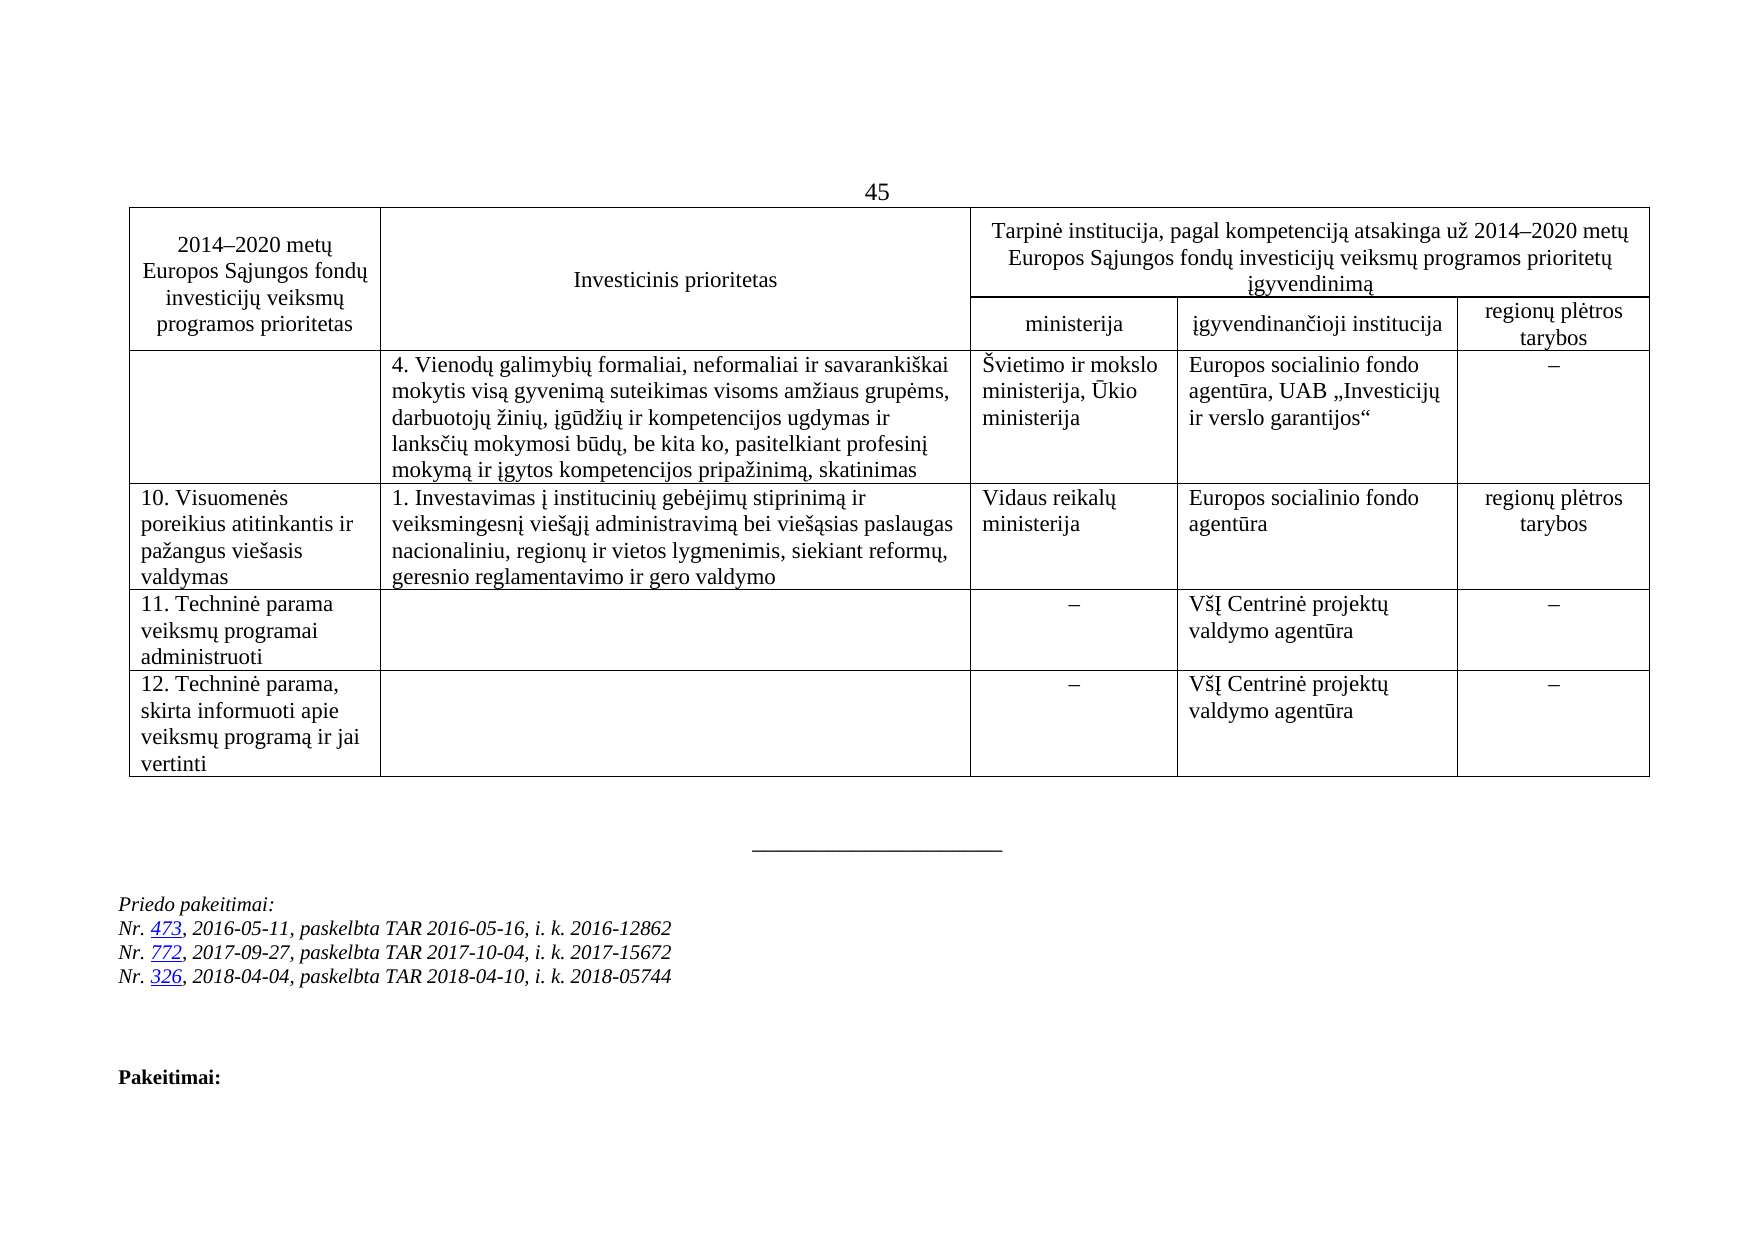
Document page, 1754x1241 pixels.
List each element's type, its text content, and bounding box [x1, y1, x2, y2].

table_cell Švietimo ir mokslo ministerija, Ūkio ministerija [971, 351, 1177, 483]
table_cell 11. Techninė parama veiksmų programai administruoti [130, 590, 380, 669]
table_cell 4. Vienodų galimybių formaliai, neformaliai ir savarankiškai mokytis visą gyvenimą suteikimas visoms amžiaus grupėms, darbuotojų žinių, įgūdžių ir kompetencijos ugdymas ir lanksčių mokymosi būdų, be kita ko, pasitelkiant profesinį mokymą ir įgytos kompetencijos pripažinimą, skatinimas [381, 351, 970, 483]
table_cell – [1458, 351, 1649, 483]
table_cell regionų plėtros tarybos [1458, 484, 1649, 589]
table_cell Vidaus reikalų ministerija [971, 484, 1177, 589]
table_cell 10. Visuomenės poreikius atitinkantis ir pažangus viešasis valdymas [130, 484, 380, 589]
table_cell ministerija [971, 298, 1177, 350]
text Nr. 326, 2018-04-04, paskelbta TAR 2018-04-10, i. k. 2018-05744 [118, 964, 1636, 988]
table_header Investicinis prioritetas [381, 208, 970, 350]
table_cell [381, 590, 970, 669]
table_cell VšĮ Centrinė projektų valdymo agentūra [1178, 590, 1457, 669]
table_cell [381, 671, 970, 776]
text Nr. 473, 2016-05-11, paskelbta TAR 2016-05-16, i. k. 2016-12862 [118, 916, 1636, 940]
table_cell Europos socialinio fondo agentūra [1178, 484, 1457, 589]
table_header 2014–2020 metų Europos Sąjungos fondų investicijų veiksmų programos prioritetas [130, 208, 380, 350]
text Pakeitimai: [118, 1065, 1636, 1089]
text Priedo pakeitimai: [118, 892, 1636, 916]
table_cell 12. Techninė parama, skirta informuoti apie veiksmų programą ir jai vertinti [130, 671, 380, 776]
table_cell – [971, 590, 1177, 669]
table_cell – [1458, 671, 1649, 776]
table_cell Europos socialinio fondo agentūra, UAB „Investicijų ir verslo garantijos“ [1178, 351, 1457, 483]
table_cell 1. Investavimas į institucinių gebėjimų stiprinimą ir veiksmingesnį viešąjį administravimą bei viešąsias paslaugas nacionaliniu, regionų ir vietos lygmenimis, siekiant reformų, geresnio reglamentavimo ir gero valdymo [381, 484, 970, 589]
text Nr. 772, 2017-09-27, paskelbta TAR 2017-10-04, i. k. 2017-15672 [118, 940, 1636, 964]
table_cell VšĮ Centrinė projektų valdymo agentūra [1178, 671, 1457, 776]
table_cell regionų plėtros tarybos [1458, 298, 1649, 350]
table_cell įgyvendinančioji institucija [1178, 298, 1457, 350]
table_cell [130, 351, 380, 483]
table_cell – [971, 671, 1177, 776]
table_header Tarpinė institucija, pagal kompetenciją atsakinga už 2014–2020 metų Europos Sąjungos fondų investicijų veiksmų programos prioritetų įgyvendinimą [971, 208, 1649, 296]
text –––––––––––––––––––– [118, 834, 1636, 863]
table_cell – [1458, 590, 1649, 669]
